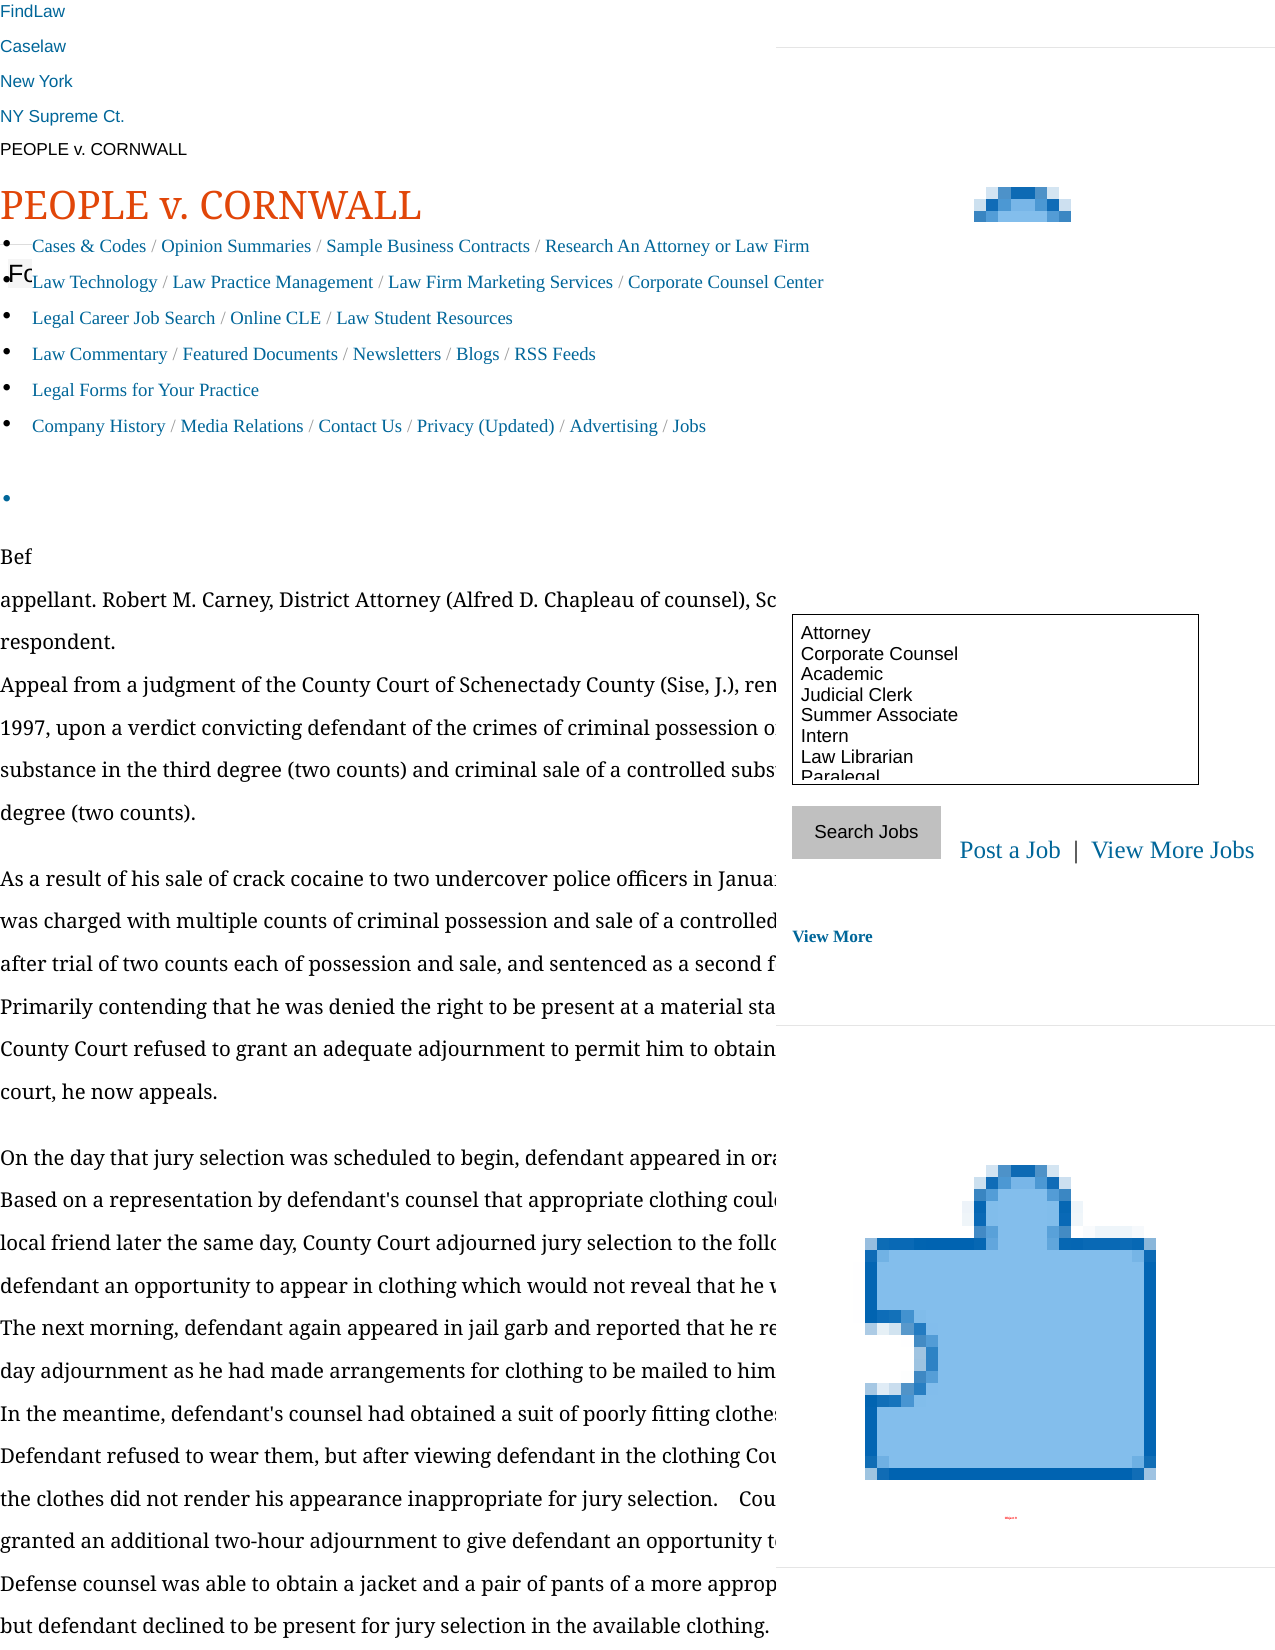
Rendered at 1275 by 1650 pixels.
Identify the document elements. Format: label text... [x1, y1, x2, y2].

list PEOPLE v. CORNWALL [0, 139, 776, 159]
list Law Commentary / Featured Documents / Newsletters / Blogs / RSS Feeds [32, 330, 1157, 366]
text Font size:Print New [8, 259, 32, 288]
list Legal Forms for Your Practice [32, 366, 1157, 402]
list Legal Career Job Search / Online CLE / Law Student Resources [32, 294, 1157, 330]
subtitle Decided: July 20, 2000 [0, 482, 32, 517]
subtitle FindLaw Career Center [1157, 542, 1275, 578]
list Company History / Media Relations / Contact Us / Privacy (Updated) / Advertising / Jobs [32, 402, 1157, 438]
text Appeal from a judgment of the County Court of Schenectady County (Sise, J.), rendered December 5, 1997, upon a verdict convicting defendant of the crimes of criminal possession of a controlled substance in the third degree (two counts) and criminal sale of a controlled substance in the third degree (two counts). [0, 671, 776, 826]
list Cases & Codes / Opinion Summaries / Sample Business Contracts / Research An Attorney or Law Firm [32, 222, 1157, 258]
subtitle The PEOPLE of the State of New York, Respondent, v. Shawn CORNWALL, also known as Shaking Brown, Appellant. [0, 353, 32, 434]
subtitle PEOPLE v. CORNWALL [0, 178, 776, 244]
list Caselaw [0, 35, 776, 58]
list FindLaw [0, 0, 776, 23]
text On the day that jury selection was scheduled to begin, defendant appeared in orange jail attire. Based on a representation by defendant's counsel that appropriate clothing could be obtained from a local friend later the same day, County Court adjourned jury selection to the following day to give defendant an opportunity to appear in clothing which would not reveal that he was incarcerated. The next morning, defendant again appeared in jail garb and reported that he required another one-day adjournment as he had made arrangements for clothing to be mailed to him from New York City. In the meantime, defendant's counsel had obtained a suit of poorly fitting clothes from a thrift shop. Defendant refused to wear them, but after viewing defendant in the clothing County Court opined that the clothes did not render his appearance inappropriate for jury selection. County Court then granted an additional two-hour adjournment to give defendant an opportunity to find other clothing. Defense counsel was able to obtain a jacket and a pair of pants of a more appropriate size and length, but defendant declined to be present for jury selection in the available clothing. County Court then noted that defendant had waived his right to be present and jury selection proceeded without him. [0, 1143, 776, 1650]
list New York [0, 70, 776, 92]
list View More [776, 927, 1259, 947]
list NY Supreme Ct. [0, 105, 776, 127]
text Before: MERCURE, J.P., CREW III, MUGGLIN, ROSE and LAHTINEN, JJ.Kevin A. Burke, Scotia, for appellant. Robert M. Carney, District Attorney (Alfred D. Chapleau of counsel), Schenectady, for respondent. [0, 543, 776, 656]
list Post a Job | View More Jobs [776, 609, 1275, 864]
text As a result of his sale of crack cocaine to two undercover police officers in January 1997, defendant was charged with multiple counts of criminal possession and sale of a controlled substance, convicted after trial of two counts each of possession and sale, and sentenced as a second felony offender. Primarily contending that he was denied the right to be present at a material stage of his trial because County Court refused to grant an adequate adjournment to permit him to obtain clothing to wear in court, he now appeals. [0, 864, 776, 1105]
list Law Technology / Law Practice Management / Law Firm Marketing Services / Corporate Counsel Center [32, 258, 1157, 294]
